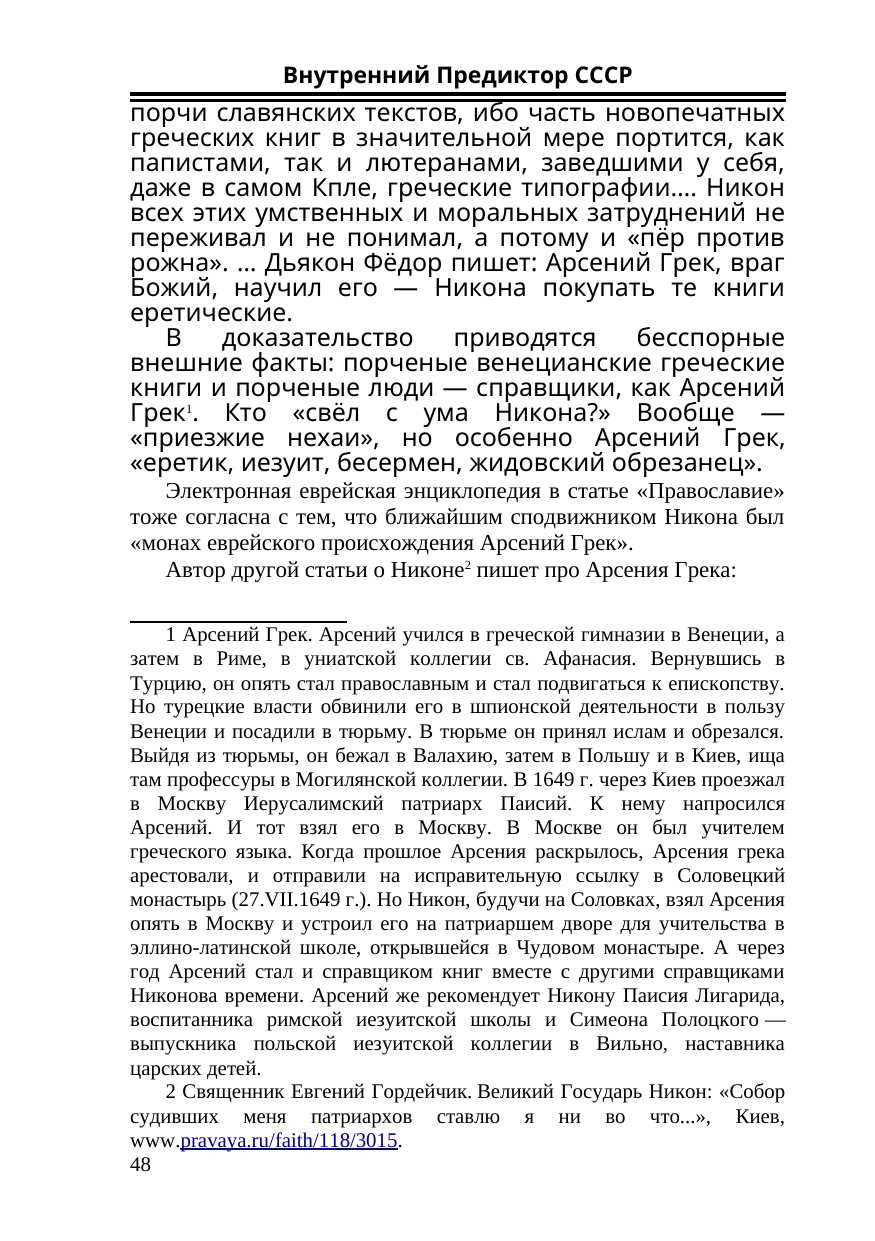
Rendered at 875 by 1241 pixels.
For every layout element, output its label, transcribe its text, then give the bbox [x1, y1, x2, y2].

text В доказательство приводятся бесспорные внешние факты: порченые венецианские греческие книги и порченые люди — справщики, как Арсений Грек. Кто «свёл с ума Никона?» Вообще — «приезжие нехаи», но особенно Арсений Грек, «еретик, иезуит, бесермен, жидовский обрезанец». [130, 327, 786, 477]
text Электронная еврейская энциклопедия в статье «Православие» тоже согласна с тем, что ближайшим сподвижником Никона был «монах еврейского происхождения Арсений Грек». [130, 477, 786, 556]
text Автор другой статьи о Никоне пишет про Арсения Грека: [130, 556, 786, 582]
text порчи славянских текстов, ибо часть новопечатных греческих книг в значительной мере портится, как папистами, так и лютеранами, заведшими у себя, даже в самом Кпле, греческие типографии…. Никон всех этих умственных и моральных затруднений не переживал и не понимал, а потому и «пёр против рожна». … Дьякон Фёдор пишет: Арсений Грек, враг Божий, научил его — Никона покупать те книги еретические. [130, 102, 786, 327]
text Арсений Грек. Арсений учился в греческой гимназии в Венеции, а затем в Риме, в униатской коллегии св. Афанасия. Вернувшись в Турцию, он опять стал православным и стал подвигаться к епископству. Но турецкие власти обвинили его в шпионской деятельности в пользу Венеции и посадили в тюрьму. В тюрьме он принял ислам и обрезался. Выйдя из тюрьмы, он бежал в Валахию, затем в Польшу и в Киев, ища там профессуры в Могилянской коллегии. В 1649 г. через Киев проезжал в Москву Иерусалимский патриарх Паисий. К нему напросился Арсений. И тот взял его в Москву. В Москве он был учителем греческого языка. Когда прошлое Арсения раскрылось, Арсения грека арестовали, и отправили на исправительную ссылку в Соловецкий монастырь (27.VII.1649 г.). Но Никон, будучи на Соловках, взял Арсения опять в Москву и устроил его на патриаршем дворе для учительства в эллино-латинской школе, открывшейся в Чудовом монастыре. А через год Арсений стал и справщиком книг вместе с другими справщиками Никонова времени. Аpсений же рекомендует Никону Паисия Лигаpида, воспитанника римской иезуитской школы и Симеона Полоцкого — выпускника польской иезуитской коллегии в Вильно, наставника царских детей. [130, 622, 786, 1079]
text Священник Евгений Гордейчик. Великий Государь Никон: «Собор судивших меня патриархов ставлю я ни во что...», Киев, www.pravaya.ru/faith/118/3015. [130, 1079, 786, 1152]
